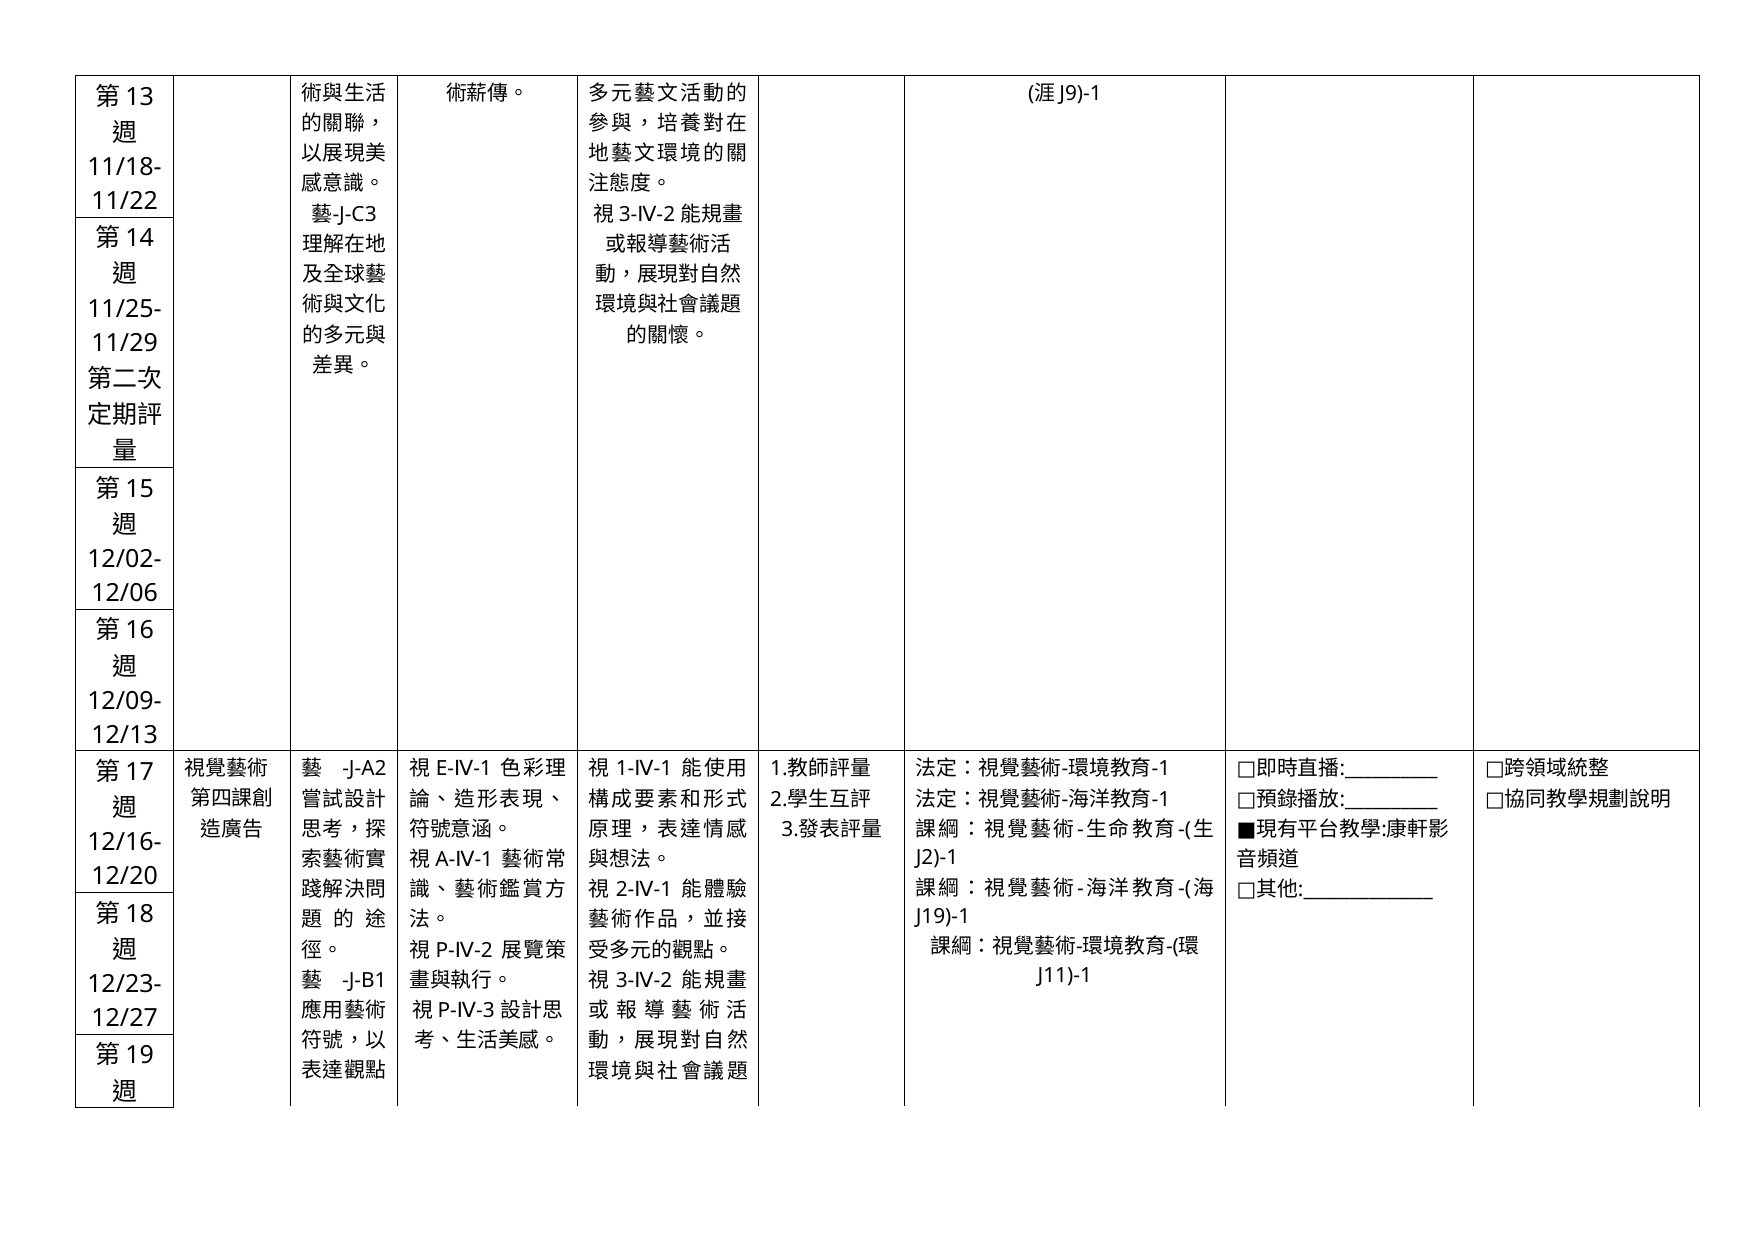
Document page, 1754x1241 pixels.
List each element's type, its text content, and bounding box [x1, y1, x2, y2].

table_cell 視覺藝術 第四課創造廣告 [174, 751, 290, 1107]
table_cell 1.教師評量 2.學生互評 3.發表評量 [759, 751, 904, 1107]
table_cell 第18週 12/23-12/27 [76, 893, 173, 1034]
table_cell [174, 76, 290, 750]
table_cell 視1-Ⅳ-1 能使用構成要素和形式原理，表達情感與想法。 視2-Ⅳ-1 能體驗藝術作品，並接受多元的觀點。 視3-Ⅳ-2 能規畫或報導藝術活動，展現對自然環境與社會議題 [578, 751, 759, 1107]
table_cell 第15週 12/02-12/06 [76, 468, 173, 609]
table_cell 第13週 11/18-11/22 [76, 76, 173, 217]
table_cell 第19週 [76, 1035, 173, 1107]
table_cell 術與生活的關聯，以展現美感意識。 藝-J-C3 理解在地及全球藝術與文化的多元與差異。 [291, 76, 397, 750]
table_cell □即時直播:__________ □預錄播放:__________ ■現有平台教學:康軒影音頻道 □其他:______________ [1225, 751, 1473, 1107]
table_cell 術薪傳。 [398, 76, 577, 750]
table_cell □跨領域統整 □協同教學規劃說明 [1474, 751, 1699, 1107]
table_cell 第16週 12/09-12/13 [76, 610, 173, 750]
table_cell [1474, 76, 1699, 750]
table_cell 視E-Ⅳ-1 色彩理論、造形表現、符號意涵。 視A-Ⅳ-1 藝術常識、藝術鑑賞方法。 視P-Ⅳ-2 展覽策畫與執行。 視P-Ⅳ-3 設計思考、生活美感。 [398, 751, 577, 1107]
table_cell 藝-J-A2 嘗試設計思考，探索藝術實踐解決問題的途徑。 藝-J-B1 應用藝術符號，以表達觀點 [290, 751, 398, 1107]
table_cell 第14週 11/25-11/29 第二次定期評量 [76, 218, 173, 467]
table_cell [759, 76, 904, 750]
table_cell 多元藝文活動的參與，培養對在地藝文環境的關注態度。 視3-Ⅳ-2 能規畫或報導藝術活動，展現對自然環境與社會議題的關懷。 [578, 76, 758, 750]
table_cell 法定：視覺藝術-環境教育-1 法定：視覺藝術-海洋教育-1 課綱：視覺藝術-生命教育-(生J2)-1 課綱：視覺藝術-海洋教育-(海J19)-1 課綱：視覺藝術-環境教育-(環J11)-1 [904, 751, 1225, 1107]
table_cell [1226, 76, 1473, 750]
table_cell 第17週 12/16-12/20 [76, 751, 173, 892]
table_cell (涯J9)-1 [905, 76, 1225, 750]
